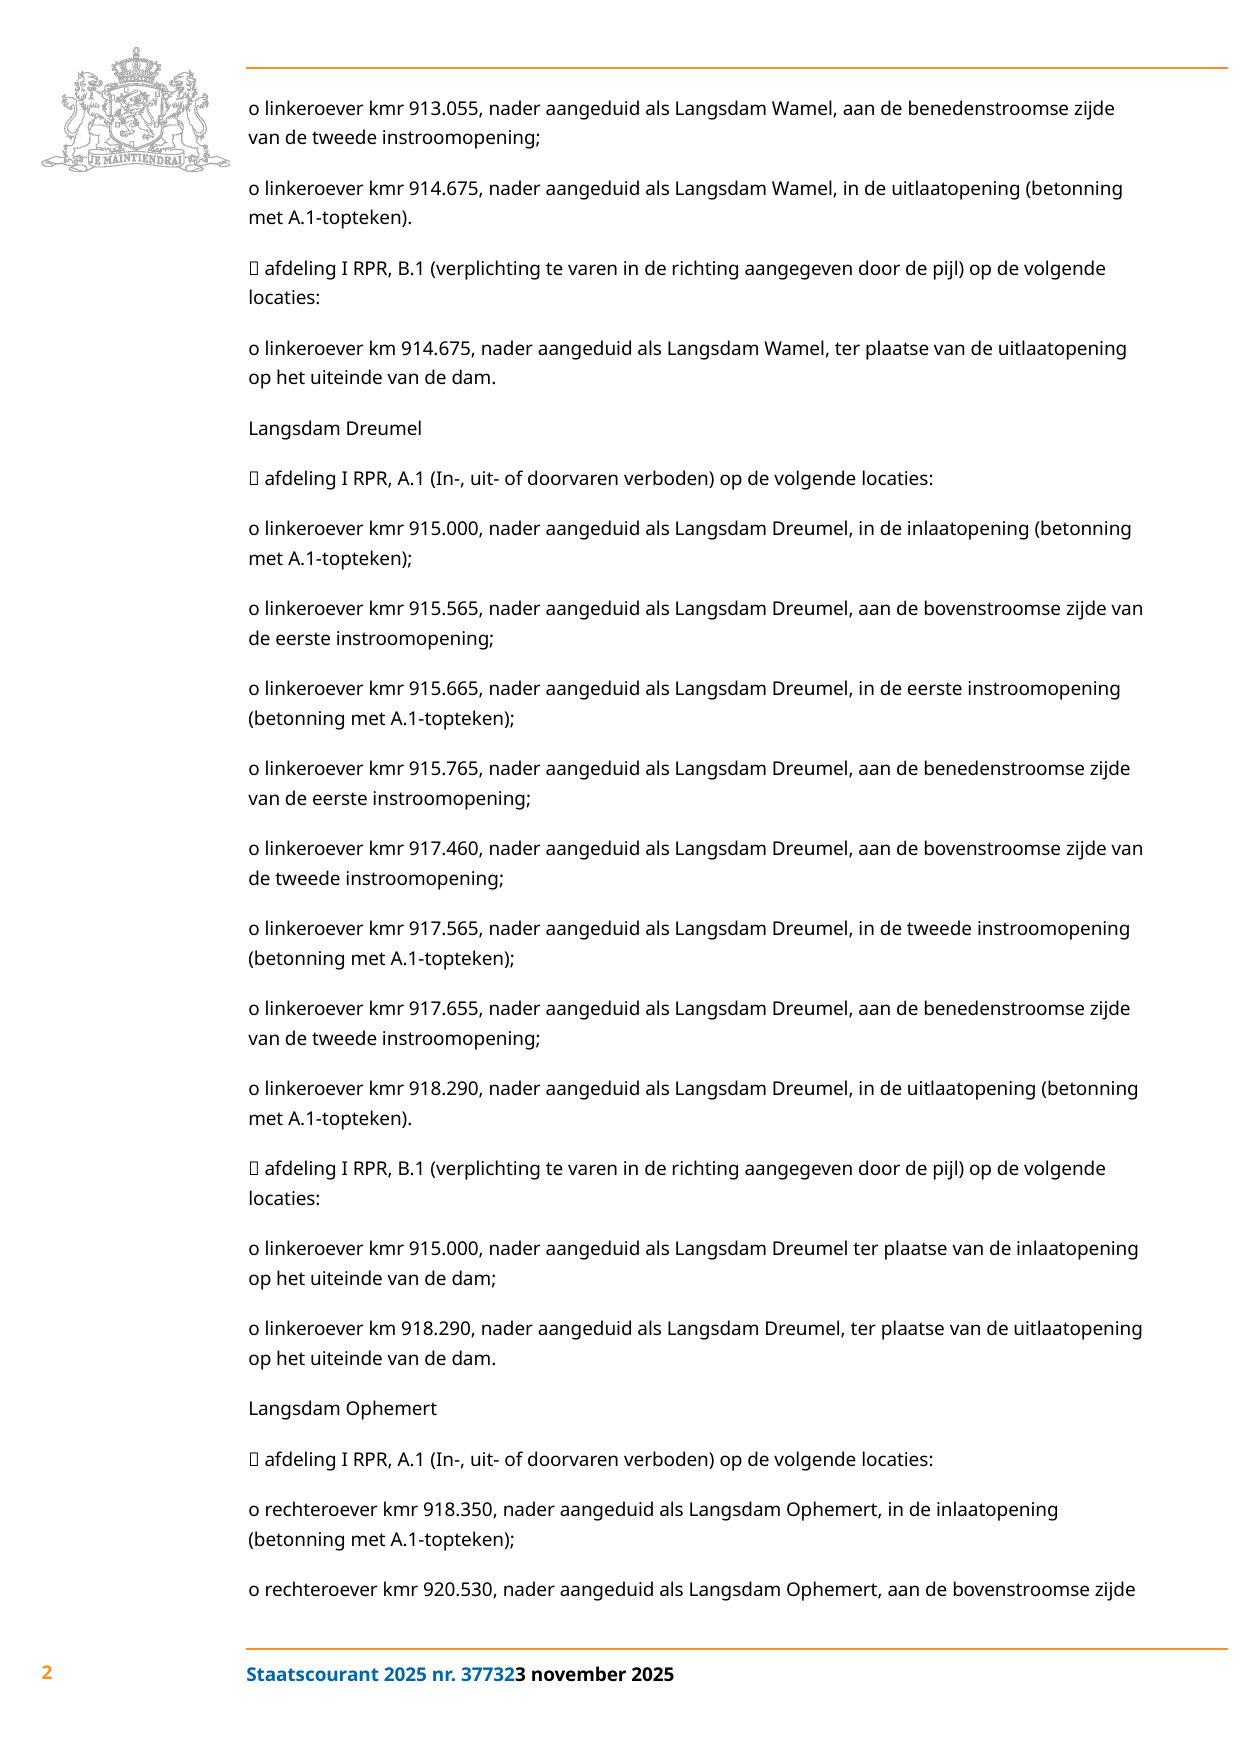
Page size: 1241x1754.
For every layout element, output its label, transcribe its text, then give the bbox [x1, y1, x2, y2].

text o linkeroever kmr 914.675, nader aangeduid als Langsdam Wamel, in de uitlaatopening (betonning met A.1-topteken). [248, 175, 1152, 230]
text  afdeling I RPR, A.1 (In-, uit- of doorvaren verboden) op de volgende locaties: [248, 465, 1152, 491]
text o linkeroever kmr 915.000, nader aangeduid als Langsdam Dreumel, in de inlaatopening (betonning met A.1-topteken); [248, 516, 1152, 571]
text o linkeroever kmr 918.290, nader aangeduid als Langsdam Dreumel, in de uitlaatopening (betonning met A.1-topteken). [248, 1076, 1152, 1131]
text Langsdam Ophemert [248, 1396, 1152, 1421]
text Langsdam Dreumel [248, 415, 1152, 441]
text  afdeling I RPR, A.1 (In-, uit- of doorvaren verboden) op de volgende locaties: [248, 1446, 1152, 1472]
text o linkeroever km 914.675, nader aangeduid als Langsdam Wamel, ter plaatse van de uitlaatopening op het uiteinde van de dam. [248, 335, 1152, 390]
text  afdeling I RPR, B.1 (verplichting te varen in de richting aangegeven door de pijl) op de volgende locaties: [248, 1156, 1152, 1211]
text o linkeroever km 918.290, nader aangeduid als Langsdam Dreumel, ter plaatse van de uitlaatopening op het uiteinde van de dam. [248, 1316, 1152, 1371]
text o linkeroever kmr 917.460, nader aangeduid als Langsdam Dreumel, aan de bovenstroomse zijde van de tweede instroomopening; [248, 836, 1152, 891]
text o linkeroever kmr 917.565, nader aangeduid als Langsdam Dreumel, in de tweede instroomopening (betonning met A.1-topteken); [248, 916, 1152, 971]
text o linkeroever kmr 915.665, nader aangeduid als Langsdam Dreumel, in de eerste instroomopening (betonning met A.1-topteken); [248, 676, 1152, 731]
text o rechteroever kmr 920.530, nader aangeduid als Langsdam Ophemert, aan de bovenstroomse zijde [248, 1576, 1152, 1602]
text o linkeroever kmr 915.565, nader aangeduid als Langsdam Dreumel, aan de bovenstroomse zijde van de eerste instroomopening; [248, 596, 1152, 651]
text o linkeroever kmr 915.765, nader aangeduid als Langsdam Dreumel, aan de benedenstroomse zijde van de eerste instroomopening; [248, 756, 1152, 811]
text o linkeroever kmr 913.055, nader aangeduid als Langsdam Wamel, aan de benedenstroomse zijde van de tweede instroomopening; [248, 95, 1152, 150]
picture [41, 47, 231, 172]
text  afdeling I RPR, B.1 (verplichting te varen in de richting aangegeven door de pijl) op de volgende locaties: [248, 255, 1152, 310]
text o linkeroever kmr 917.655, nader aangeduid als Langsdam Dreumel, aan de benedenstroomse zijde van de tweede instroomopening; [248, 996, 1152, 1051]
text o rechteroever kmr 918.350, nader aangeduid als Langsdam Ophemert, in de inlaatopening (betonning met A.1-topteken); [248, 1496, 1152, 1552]
text o linkeroever kmr 915.000, nader aangeduid als Langsdam Dreumel ter plaatse van de inlaatopening op het uiteinde van de dam; [248, 1236, 1152, 1291]
